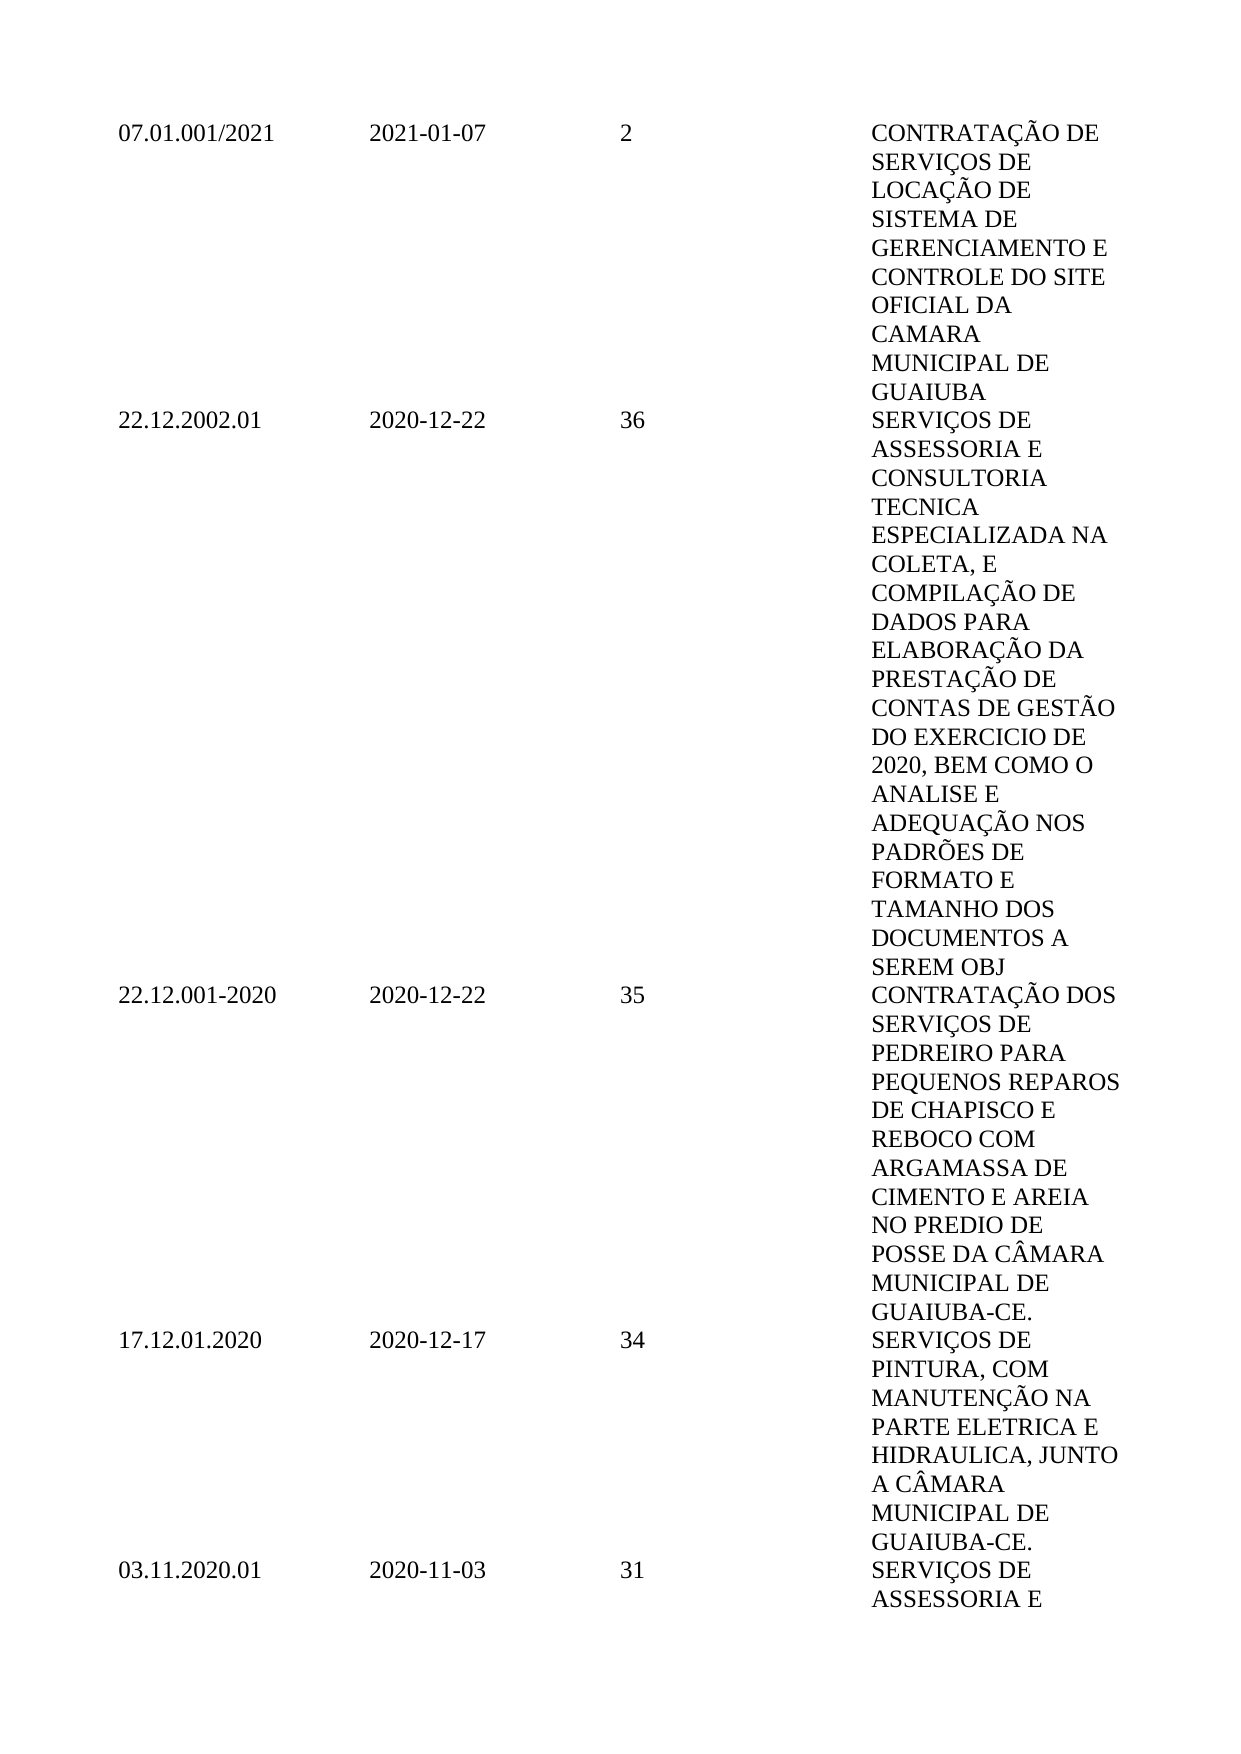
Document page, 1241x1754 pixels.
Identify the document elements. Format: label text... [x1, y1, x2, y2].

table_cell SERVIÇOS DE ASSESSORIA E CONSULTORIA TECNICA ESPECIALIZADA NA COLETA, E COMPILAÇÃO DE DADOS PARA ELABORAÇÃO DA PRESTAÇÃO DE CONTAS DE GESTÃO DO EXERCICIO DE 2020, BEM COMO O ANALISE E ADEQUAÇÃO NOS PADRÕES DE FORMATO E TAMANHO DOS DOCUMENTOS A SEREM OBJ [871, 406, 1122, 981]
table_cell 07.01.001/2021 [118, 118, 369, 406]
table_cell CONTRATAÇÃO DOS SERVIÇOS DE PEDREIRO PARA PEQUENOS REPAROS DE CHAPISCO E REBOCO COM ARGAMASSA DE CIMENTO E AREIA NO PREDIO DE POSSE DA CÂMARA MUNICIPAL DE GUAIUBA-CE. [871, 981, 1122, 1326]
table_cell 31 [620, 1556, 871, 1613]
table_cell SERVIÇOS DE PINTURA, COM MANUTENÇÃO NA PARTE ELETRICA E HIDRAULICA, JUNTO A CÂMARA MUNICIPAL DE GUAIUBA-CE. [871, 1326, 1122, 1556]
table_cell 17.12.01.2020 [118, 1326, 369, 1556]
table_cell 22.12.001-2020 [118, 981, 369, 1326]
table_cell 34 [620, 1326, 871, 1556]
table_cell 22.12.2002.01 [118, 406, 369, 981]
table_cell 03.11.2020.01 [118, 1556, 369, 1613]
table_cell 36 [620, 406, 871, 981]
table_cell 2020-12-22 [369, 406, 620, 981]
table_cell 2020-11-03 [369, 1556, 620, 1613]
table_cell SERVIÇOS DE ASSESSORIA E [871, 1556, 1122, 1613]
table_cell 35 [620, 981, 871, 1326]
table_cell 2020-12-17 [369, 1326, 620, 1556]
table_cell 2 [620, 118, 871, 406]
table_cell 2021-01-07 [369, 118, 620, 406]
table_cell CONTRATAÇÃO DE SERVIÇOS DE LOCAÇÃO DE SISTEMA DE GERENCIAMENTO E CONTROLE DO SITE OFICIAL DA CAMARA MUNICIPAL DE GUAIUBA [871, 118, 1122, 406]
table_cell 2020-12-22 [369, 981, 620, 1326]
